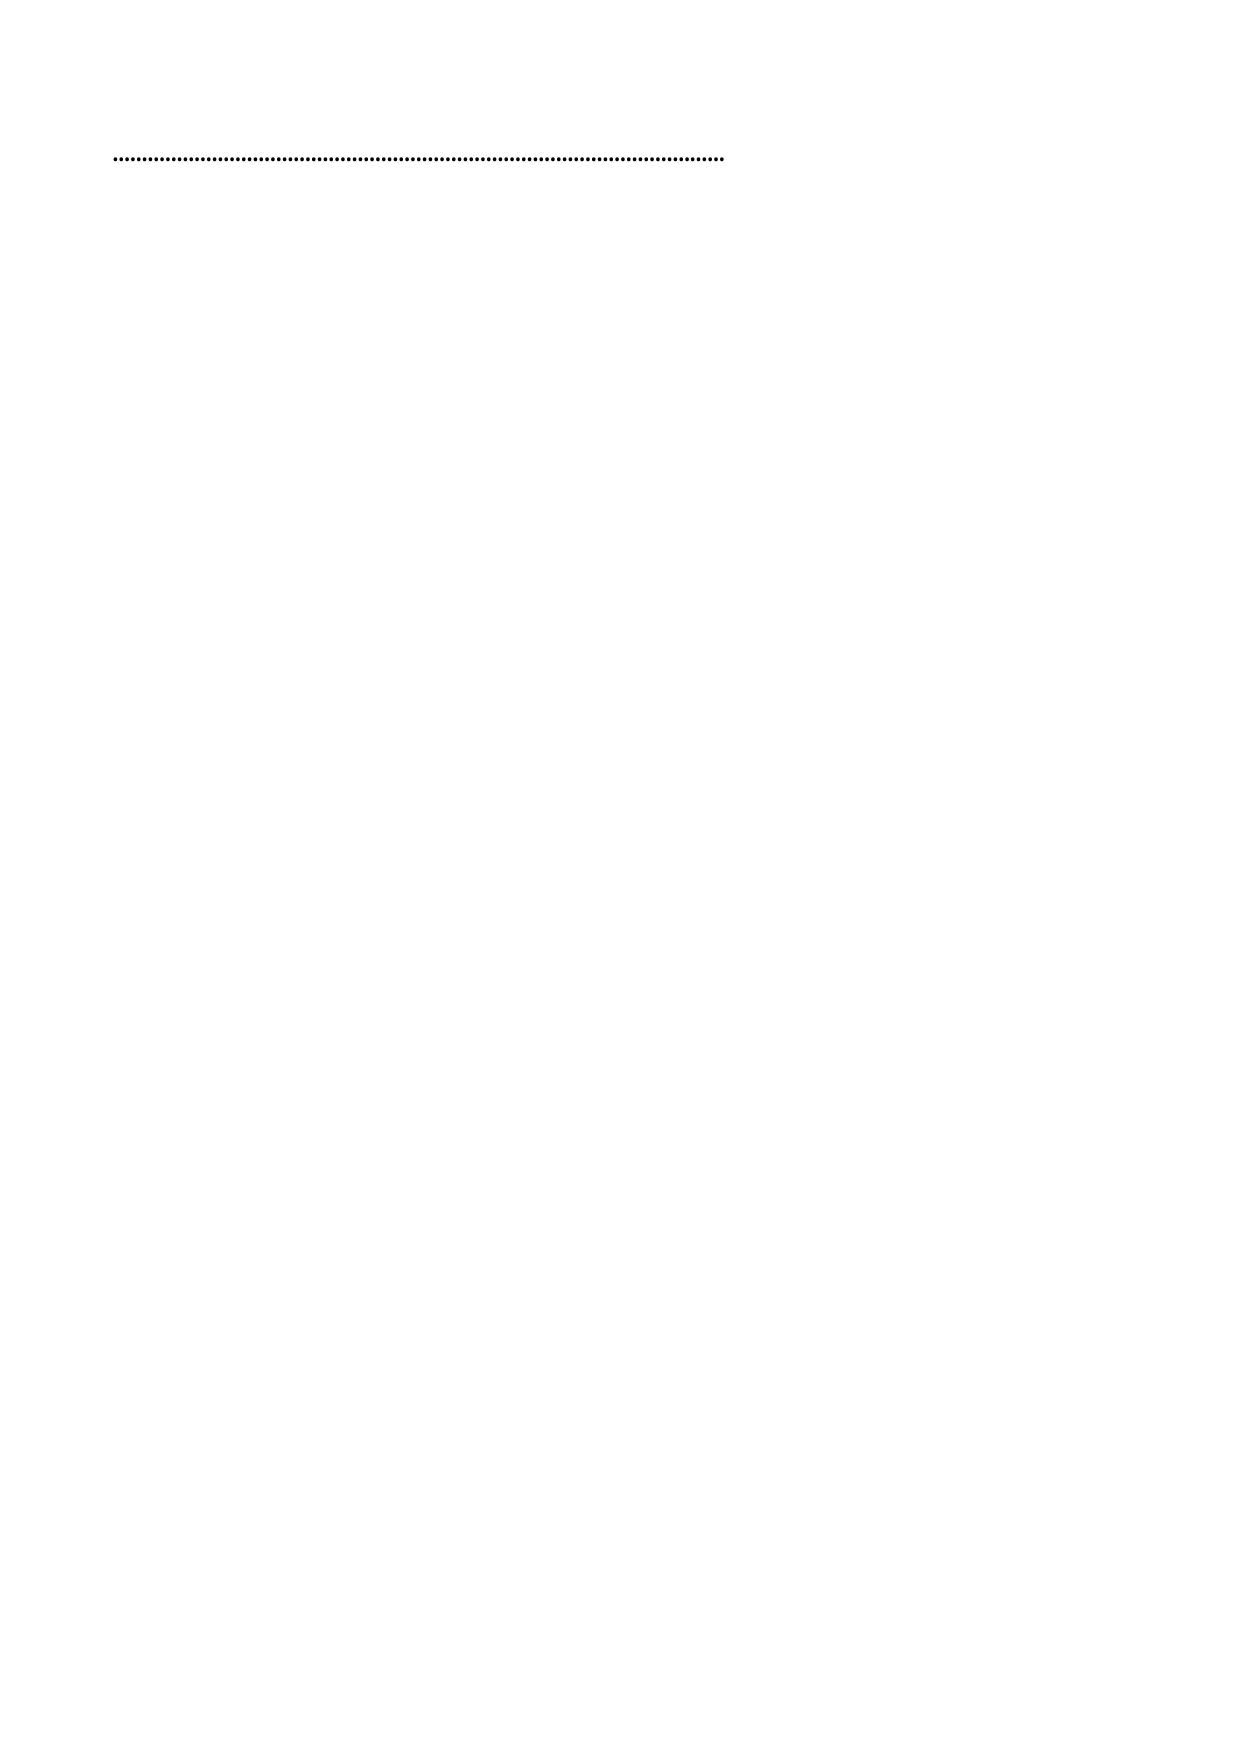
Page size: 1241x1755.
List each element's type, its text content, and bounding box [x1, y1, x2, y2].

text …………………………………………………………………………………………… [112, 108, 1137, 171]
